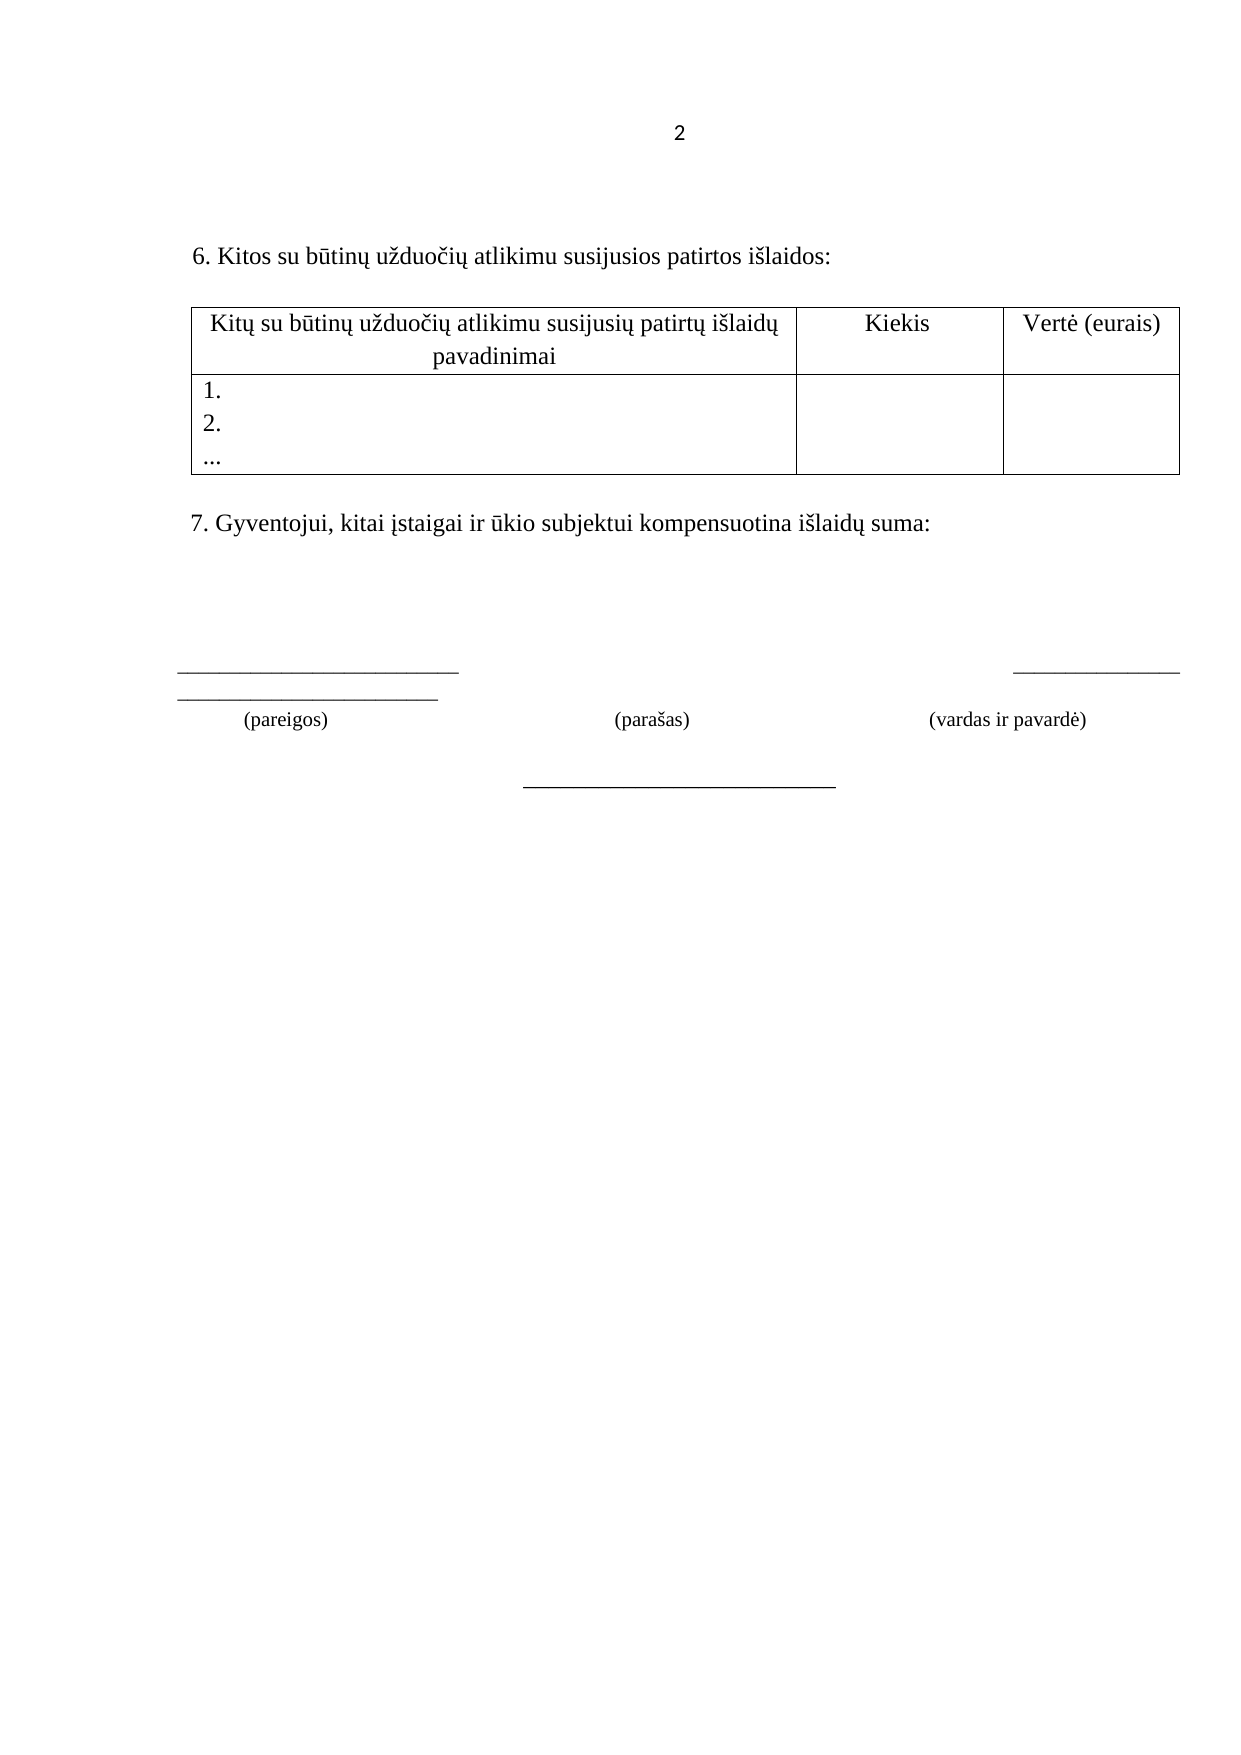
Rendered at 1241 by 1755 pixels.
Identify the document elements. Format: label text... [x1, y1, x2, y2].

table_cell 1. 2. ... [192, 375, 796, 474]
text ___________________________ ________________ _________________________ [177, 652, 1181, 703]
text _________________________ [177, 762, 1181, 791]
table_cell [797, 375, 1003, 474]
text 7. Gyventojui, kitai įstaigai ir ūkio subjektui kompensuotina išlaidų suma: [177, 508, 1181, 537]
text (pareigos) (parašas) (vardas ir pavardė) [177, 707, 1181, 731]
table_cell [1004, 375, 1179, 474]
table_header Kitų su būtinų užduočių atlikimu susijusių patirtų išlaidų pavadinimai [192, 308, 796, 374]
table_header Vertė (eurais) [1004, 308, 1179, 374]
text 6. Kitos su būtinų užduočių atlikimu susijusios patirtos išlaidos: [177, 241, 1181, 270]
table_header Kiekis [797, 308, 1003, 374]
